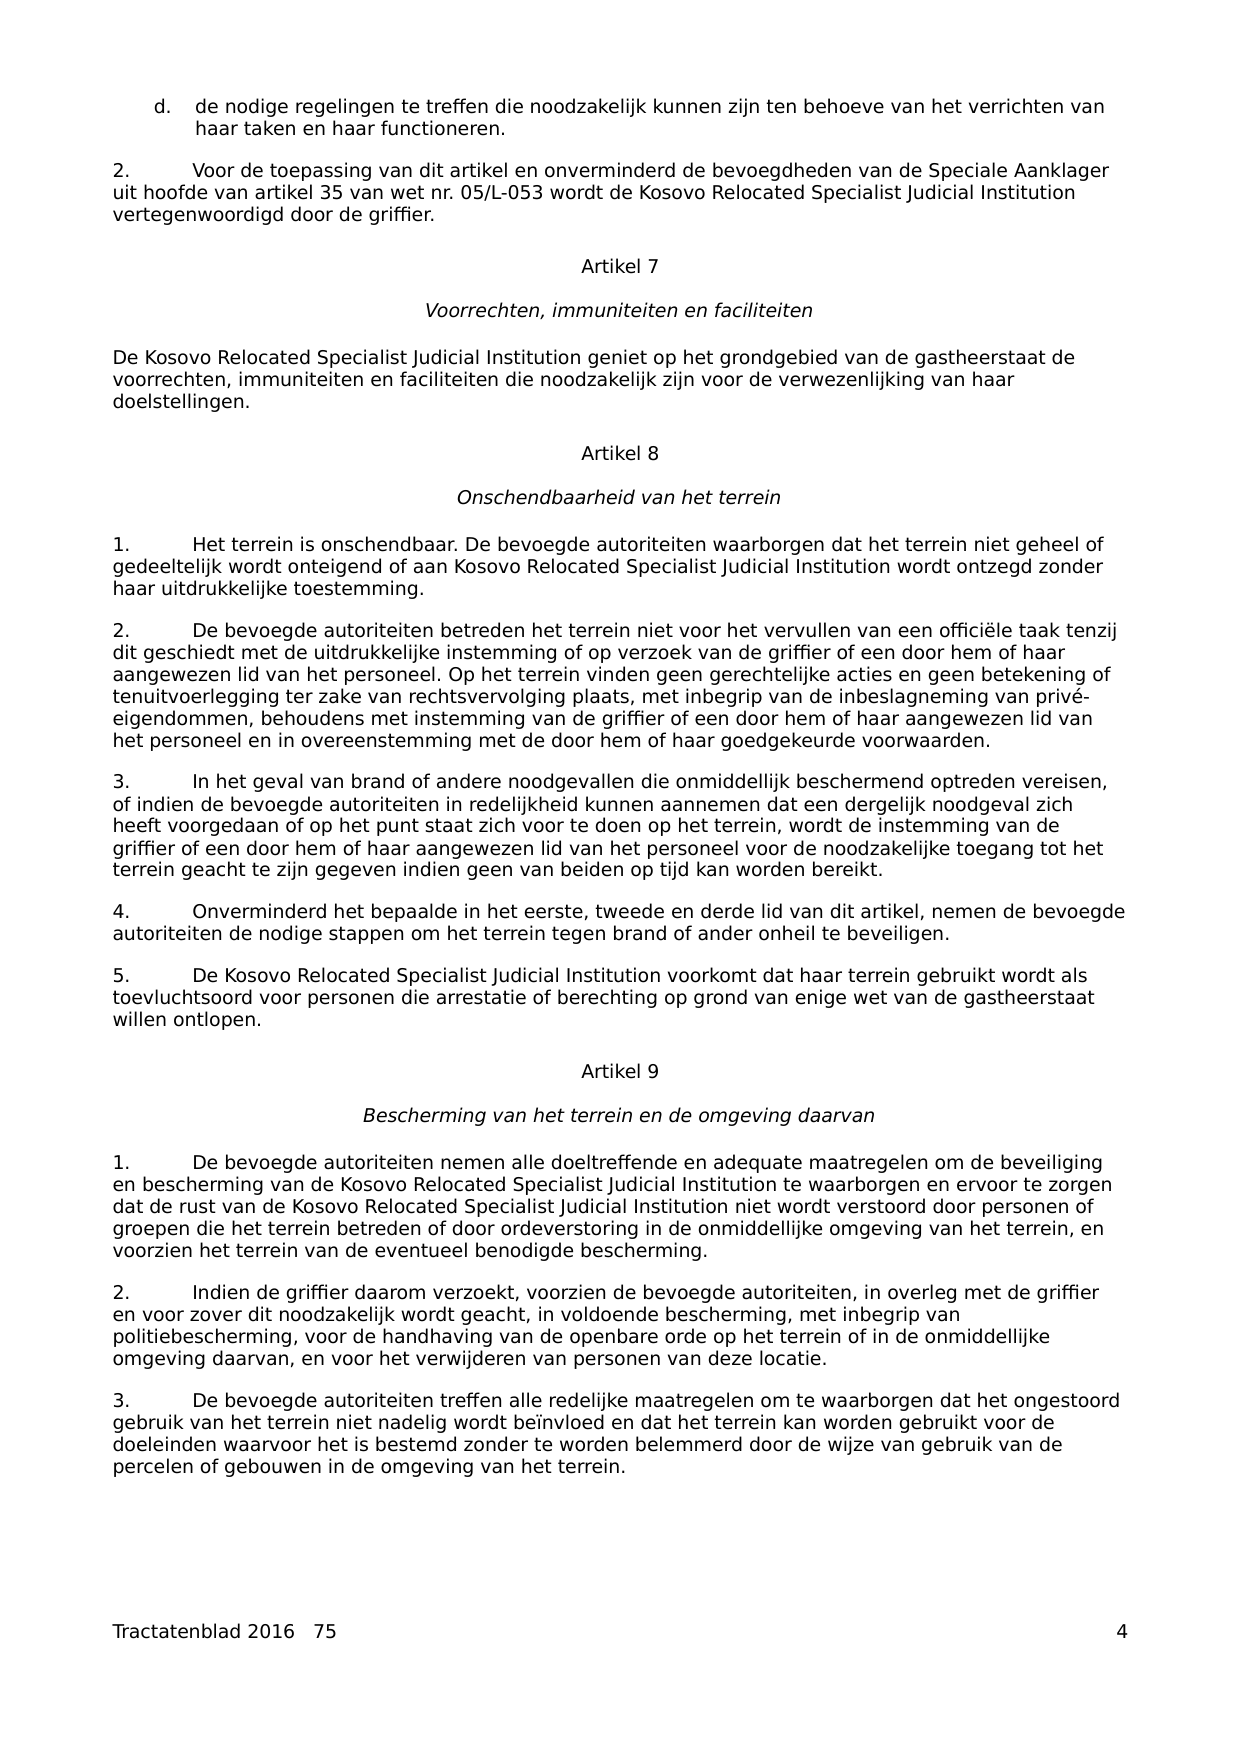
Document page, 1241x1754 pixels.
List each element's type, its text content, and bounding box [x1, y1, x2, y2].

text 2. De bevoegde autoriteiten betreden het terrein niet voor het vervullen van een officiële taak tenzij dit geschiedt met de uitdrukkelijke instemming of op verzoek van de griffier of een door hem of haar aangewezen lid van het personeel. Op het terrein vinden geen gerechtelijke acties en geen betekening of tenuitvoerlegging ter zake van rechtsvervolging plaats, met inbegrip van de inbeslagneming van privé-eigendommen, behoudens met instemming van de griffier of een door hem of haar aangewezen lid van het personeel en in overeenstemming met de door hem of haar goedgekeurde voorwaarden. [112, 619, 1128, 751]
text 2. Indien de griffier daarom verzoekt, voorzien de bevoegde autoriteiten, in overleg met de griffier en voor zover dit noodzakelijk wordt geacht, in voldoende bescherming, met inbegrip van politiebescherming, voor de handhaving van de openbare orde op het terrein of in de onmiddellijke omgeving daarvan, en voor het verwijderen van personen van deze locatie. [112, 1282, 1128, 1370]
subtitle Artikel 7 Voorrechten, immuniteiten en faciliteiten [112, 256, 1128, 322]
text 3. In het geval van brand of andere noodgevallen die onmiddellijk beschermend optreden vereisen, of indien de bevoegde autoriteiten in redelijkheid kunnen aannemen dat een dergelijk noodgeval zich heeft voorgedaan of op het punt staat zich voor te doen op het terrein, wordt de instemming van de griffier of een door hem of haar aangewezen lid van het personeel voor de noodzakelijke toegang tot het terrein geacht te zijn gegeven indien geen van beiden op tijd kan worden bereikt. [112, 771, 1128, 881]
text 1. Het terrein is onschendbaar. De bevoegde autoriteiten waarborgen dat het terrein niet geheel of gedeeltelijk wordt onteigend of aan Kosovo Relocated Specialist Judicial Institution wordt ontzegd zonder haar uitdrukkelijke toestemming. [112, 534, 1128, 599]
subtitle Artikel 8 Onschendbaarheid van het terrein [112, 443, 1128, 509]
text De Kosovo Relocated Specialist Judicial Institution geniet op het grondgebied van de gastheerstaat de voorrechten, immuniteiten en faciliteiten die noodzakelijk zijn voor de verwezenlijking van haar doelstellingen. [112, 347, 1128, 413]
text d. de nodige regelingen te treffen die noodzakelijk kunnen zijn ten behoeve van het verrichten van haar taken en haar functioneren. [153, 96, 1128, 140]
text 4. Onverminderd het bepaalde in het eerste, tweede en derde lid van dit artikel, nemen de bevoegde autoriteiten de nodige stappen om het terrein tegen brand of ander onheil te beveiligen. [112, 901, 1128, 945]
text 3. De bevoegde autoriteiten treffen alle redelijke maatregelen om te waarborgen dat het ongestoord gebruik van het terrein niet nadelig wordt beïnvloed en dat het terrein kan worden gebruikt voor de doeleinden waarvoor het is bestemd zonder te worden belemmerd door de wijze van gebruik van de percelen of gebouwen in de omgeving van het terrein. [112, 1390, 1128, 1478]
text 5. De Kosovo Relocated Specialist Judicial Institution voorkomt dat haar terrein gebruikt wordt als toevluchtsoord voor personen die arrestatie of berechting op grond van enige wet van de gastheerstaat willen ontlopen. [112, 965, 1128, 1031]
text 1. De bevoegde autoriteiten nemen alle doeltreffende en adequate maatregelen om de beveiliging en bescherming van de Kosovo Relocated Specialist Judicial Institution te waarborgen en ervoor te zorgen dat de rust van de Kosovo Relocated Specialist Judicial Institution niet wordt verstoord door personen of groepen die het terrein betreden of door ordeverstoring in de onmiddellijke omgeving van het terrein, en voorzien het terrein van de eventueel benodigde bescherming. [112, 1152, 1128, 1262]
subtitle Artikel 9 Bescherming van het terrein en de omgeving daarvan [112, 1061, 1128, 1127]
text 2. Voor de toepassing van dit artikel en onverminderd de bevoegdheden van de Speciale Aanklager uit hoofde van artikel 35 van wet nr. 05/L-053 wordt de Kosovo Relocated Specialist Judicial Institution vertegenwoordigd door de griffier. [112, 160, 1128, 226]
